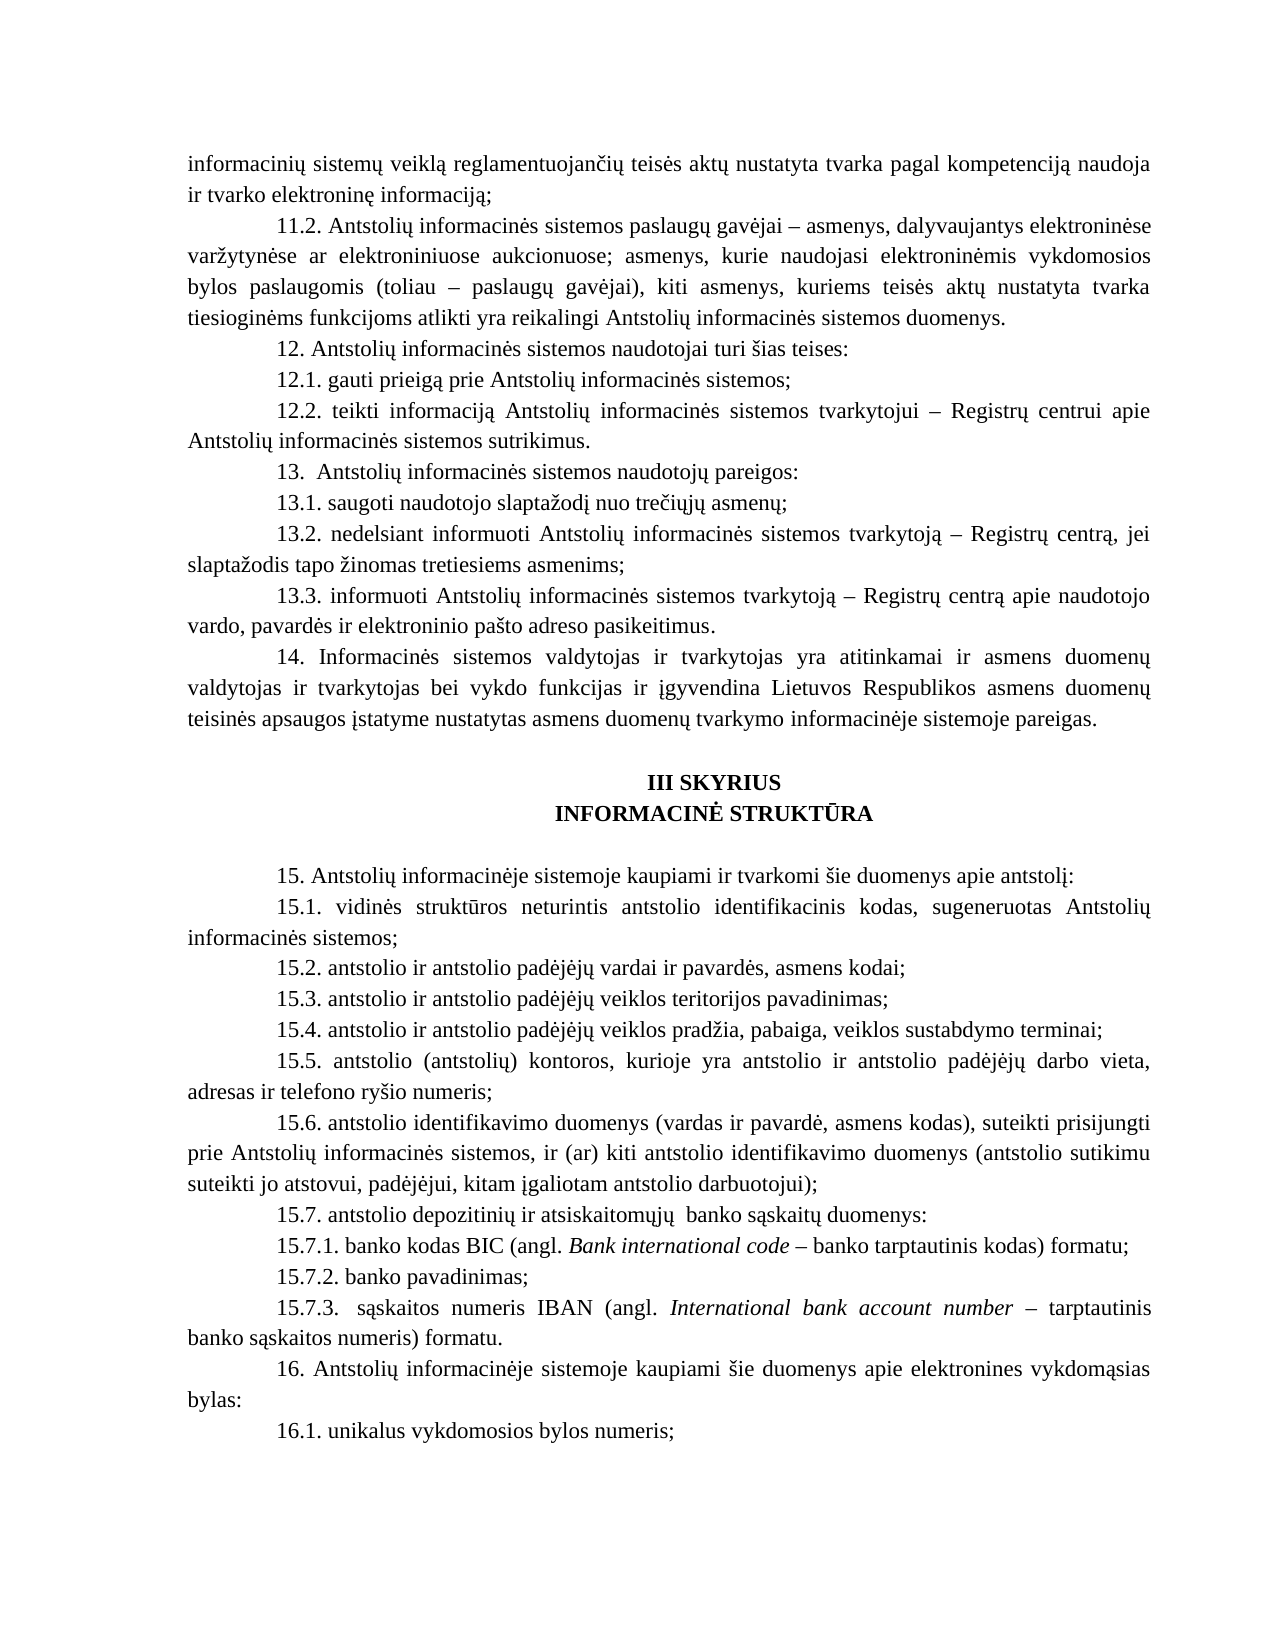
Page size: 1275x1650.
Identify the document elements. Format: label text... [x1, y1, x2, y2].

text 11.2. Antstolių informacinės sistemos paslaugų gavėjai – asmenys, dalyvaujantys elektroninėse varžytynėse ar elektroniniuose aukcionuose; asmenys, kurie naudojasi elektroninėmis vykdomosios bylos paslaugomis (toliau – paslaugų gavėjai), kiti asmenys, kuriems teisės aktų nustatyta tvarka tiesioginėms funkcijoms atlikti yra reikalingi Antstolių informacinės sistemos duomenys. [187, 212, 1152, 331]
text 13.3. informuoti Antstolių informacinės sistemos tvarkytoją – Registrų centrą apie naudotojo vardo, pavardės ir elektroninio pašto adreso pasikeitimus. [187, 582, 1152, 639]
text 15.2. antstolio ir antstolio padėjėjų vardai ir pavardės, asmens kodai; [187, 954, 1152, 981]
text 16.1. unikalus vykdomosios bylos numeris; [187, 1417, 1152, 1443]
text 16. Antstolių informacinėje sistemoje kaupiami šie duomenys apie elektronines vykdomąsias bylas: [187, 1355, 1152, 1412]
text III SKYRIUS [187, 769, 1152, 796]
text informacinių sistemų veiklą reglamentuojančių teisės aktų nustatyta tvarka pagal kompetenciją naudoja ir tvarko elektroninę informaciją; [187, 150, 1152, 207]
text 15.1. vidinės struktūros neturintis antstolio identifikacinis kodas, sugeneruotas Antstolių informacinės sistemos; [187, 893, 1152, 950]
text 15.5. antstolio (antstolių) kontoros, kurioje yra antstolio ir antstolio padėjėjų darbo vieta, adresas ir telefono ryšio numeris; [187, 1047, 1152, 1104]
text 13.2. nedelsiant informuoti Antstolių informacinės sistemos tvarkytoją – Registrų centrą, jei slaptažodis tapo žinomas tretiesiems asmenims; [187, 520, 1152, 577]
text 15.7.3. sąskaitos numeris IBAN (angl. International bank account number – tarptautinis banko sąskaitos numeris) formatu. [187, 1293, 1152, 1351]
text 15.3. antstolio ir antstolio padėjėjų veiklos teritorijos pavadinimas; [187, 985, 1152, 1012]
text 13. Antstolių informacinės sistemos naudotojų pareigos: [187, 458, 1152, 485]
text 12.1. gauti prieigą prie Antstolių informacinės sistemos; [187, 366, 1152, 392]
text 13.1. saugoti naudotojo slaptažodį nuo trečiųjų asmenų; [187, 489, 1152, 516]
text 15.6. antstolio identifikavimo duomenys (vardas ir pavardė, asmens kodas), suteikti prisijungti prie Antstolių informacinės sistemos, ir (ar) kiti antstolio identifikavimo duomenys (antstolio sutikimu suteikti jo atstovui, padėjėjui, kitam įgaliotam antstolio darbuotojui); [187, 1108, 1152, 1197]
text 14. Informacinės sistemos valdytojas ir tvarkytojas yra atitinkamai ir asmens duomenų valdytojas ir tvarkytojas bei vykdo funkcijas ir įgyvendina Lietuvos Respublikos asmens duomenų teisinės apsaugos įstatyme nustatytas asmens duomenų tvarkymo informacinėje sistemoje pareigas. [187, 643, 1152, 731]
text 12. Antstolių informacinės sistemos naudotojai turi šias teises: [187, 335, 1152, 361]
text 15.7. antstolio depozitinių ir atsiskaitomųjų banko sąskaitų duomenys: [187, 1201, 1152, 1227]
text INFORMACINĖ STRUKTŪRA [187, 800, 1152, 827]
text 15.7.2. banko pavadinimas; [187, 1263, 1152, 1289]
text 12.2. teikti informaciją Antstolių informacinės sistemos tvarkytojui – Registrų centrui apie Antstolių informacinės sistemos sutrikimus. [187, 397, 1152, 454]
text 15.4. antstolio ir antstolio padėjėjų veiklos pradžia, pabaiga, veiklos sustabdymo terminai; [187, 1016, 1152, 1042]
text 15. Antstolių informacinėje sistemoje kaupiami ir tvarkomi šie duomenys apie antstolį: [187, 862, 1152, 888]
text 15.7.1. banko kodas BIC (angl. Bank international code – banko tarptautinis kodas) formatu; [187, 1232, 1152, 1258]
